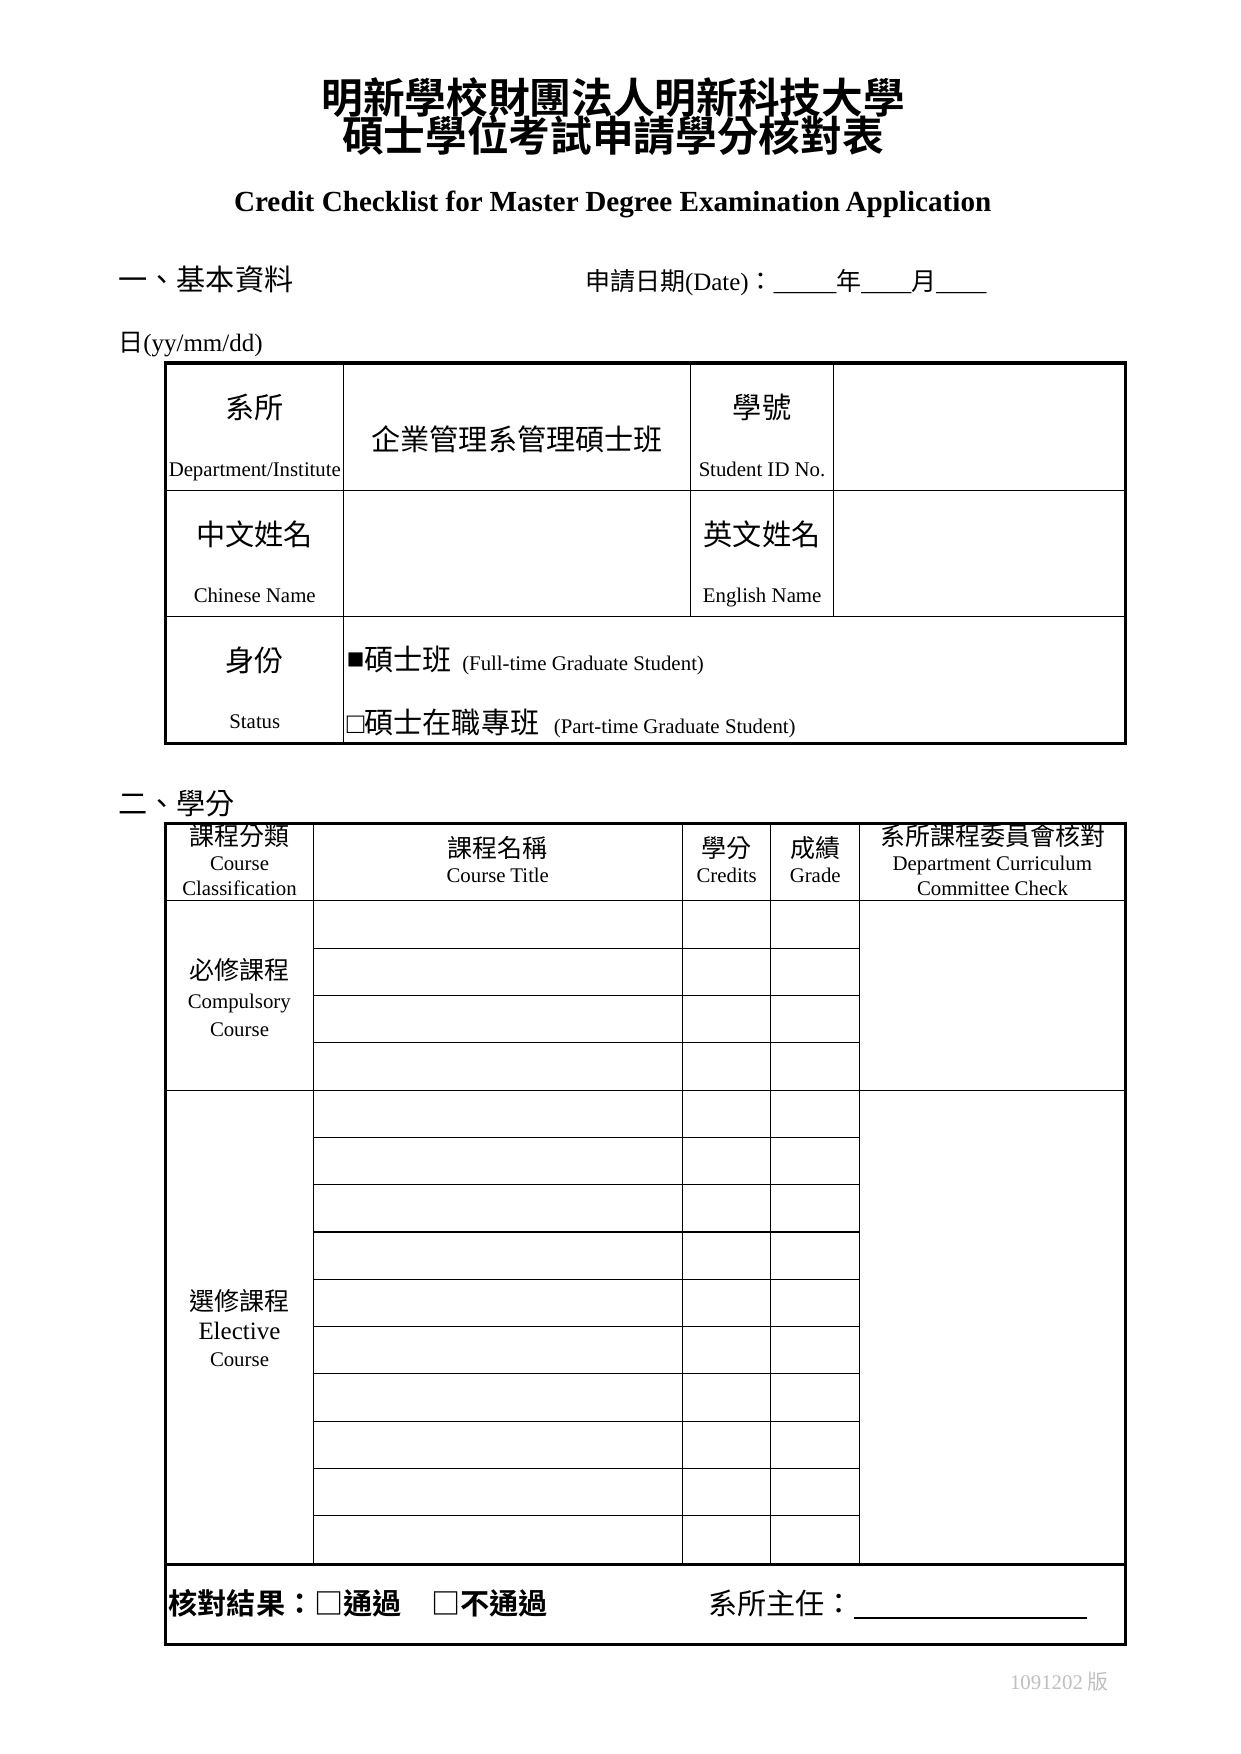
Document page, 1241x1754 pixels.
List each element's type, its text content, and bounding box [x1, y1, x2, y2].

table_header 成績 Grade [771, 825, 859, 900]
table_cell [683, 1280, 770, 1326]
table_cell [314, 1327, 682, 1373]
table_cell [344, 491, 690, 616]
table_cell [314, 1233, 682, 1279]
table_cell [683, 1138, 770, 1184]
table_cell [771, 1091, 859, 1137]
table_cell [314, 1185, 682, 1231]
table_cell [683, 1091, 770, 1137]
table_cell [314, 1516, 682, 1562]
table_cell [314, 1138, 682, 1184]
text 明新學校財團法人明新科技大學 [746, 84, 769, 121]
table_header [834, 365, 1124, 489]
text 明新學校財團法人明新科技大學 [356, 84, 457, 121]
text 明新學校財團法人明新科技大學 [118, 84, 355, 121]
table_cell [683, 1233, 770, 1279]
table_cell [683, 901, 770, 948]
table_cell [771, 1422, 859, 1468]
table_cell [771, 901, 859, 948]
table_cell [314, 901, 682, 948]
text 明新學校財團法人明新科技大學 [770, 84, 785, 121]
table_cell [314, 1280, 682, 1326]
table_cell [683, 1185, 770, 1231]
table_cell [314, 1043, 682, 1089]
table_cell 核對結果：□通過 □不通過 系所主任： [167, 1566, 1124, 1643]
table_cell [771, 1138, 859, 1184]
text 明新學校財團法人明新科技大學 [537, 84, 563, 111]
table_cell [771, 1043, 859, 1089]
table_cell [683, 949, 770, 995]
text 一、基本資料 申請日期(Date)：_____年____月____日(yy/mm/dd) [118, 236, 1107, 361]
table_cell [683, 1043, 770, 1089]
table_cell [314, 1374, 682, 1421]
table_header 課程分類Course Classification [167, 825, 313, 900]
table_header 系所 Department/Institute [167, 365, 343, 489]
table_cell [860, 1091, 1124, 1562]
text Credit Checklist for Master Degree Examination Application [118, 159, 1107, 221]
table_cell [771, 1469, 859, 1515]
table_cell [683, 1422, 770, 1468]
text 明新學校財團法人明新科技大學 [788, 88, 813, 121]
table_header 學號 Student ID No. [691, 365, 833, 489]
table_cell [314, 949, 682, 995]
table_cell [314, 996, 682, 1042]
table_cell [683, 1469, 770, 1515]
table_header 課程名稱 Course Title [314, 825, 682, 900]
table_cell 英文姓名 English Name [691, 491, 833, 616]
table_cell 中文姓名 Chinese Name [167, 491, 343, 616]
text 明新學校財團法人明新科技大學 [685, 84, 728, 121]
table_cell [771, 1516, 859, 1562]
text 明新學校財團法人明新科技大學 [809, 84, 1107, 121]
table_cell [314, 1091, 682, 1137]
table_cell 必修課程 Compulsory Course [167, 901, 313, 1089]
table_cell [834, 491, 1124, 616]
text 明新學校財團法人明新科技大學 [458, 84, 688, 121]
table_header 學分 Credits [683, 825, 770, 900]
table_cell [771, 1185, 859, 1231]
table_cell [771, 949, 859, 995]
table_cell [683, 1327, 770, 1373]
table_cell [771, 1233, 859, 1279]
table_cell [771, 1327, 859, 1373]
table_header 企業管理系管理碩士班 [344, 365, 690, 489]
table_cell ■碩士班 (Full-time Graduate Student) □碩士在職專班 (Part-time Graduate Student) [344, 617, 1124, 742]
table_cell [771, 996, 859, 1042]
table_cell [683, 996, 770, 1042]
table_header 系所課程委員會核對 Department Curriculum Committee Check [860, 825, 1124, 900]
text 碩士學位考試申請學分核對表 [118, 121, 1107, 159]
table_cell [683, 1516, 770, 1562]
table_cell [771, 1280, 859, 1326]
table_cell [771, 1374, 859, 1421]
text 明新學校財團法人明新科技大學 [724, 84, 746, 121]
table_cell [683, 1374, 770, 1421]
table_cell 身份 Status [167, 617, 343, 742]
text 二、學分 [118, 760, 1107, 822]
table_cell [314, 1469, 682, 1515]
table_cell 選修課程 Elective Course [167, 1091, 313, 1562]
table_cell [860, 901, 1124, 1089]
table_cell [314, 1422, 682, 1468]
